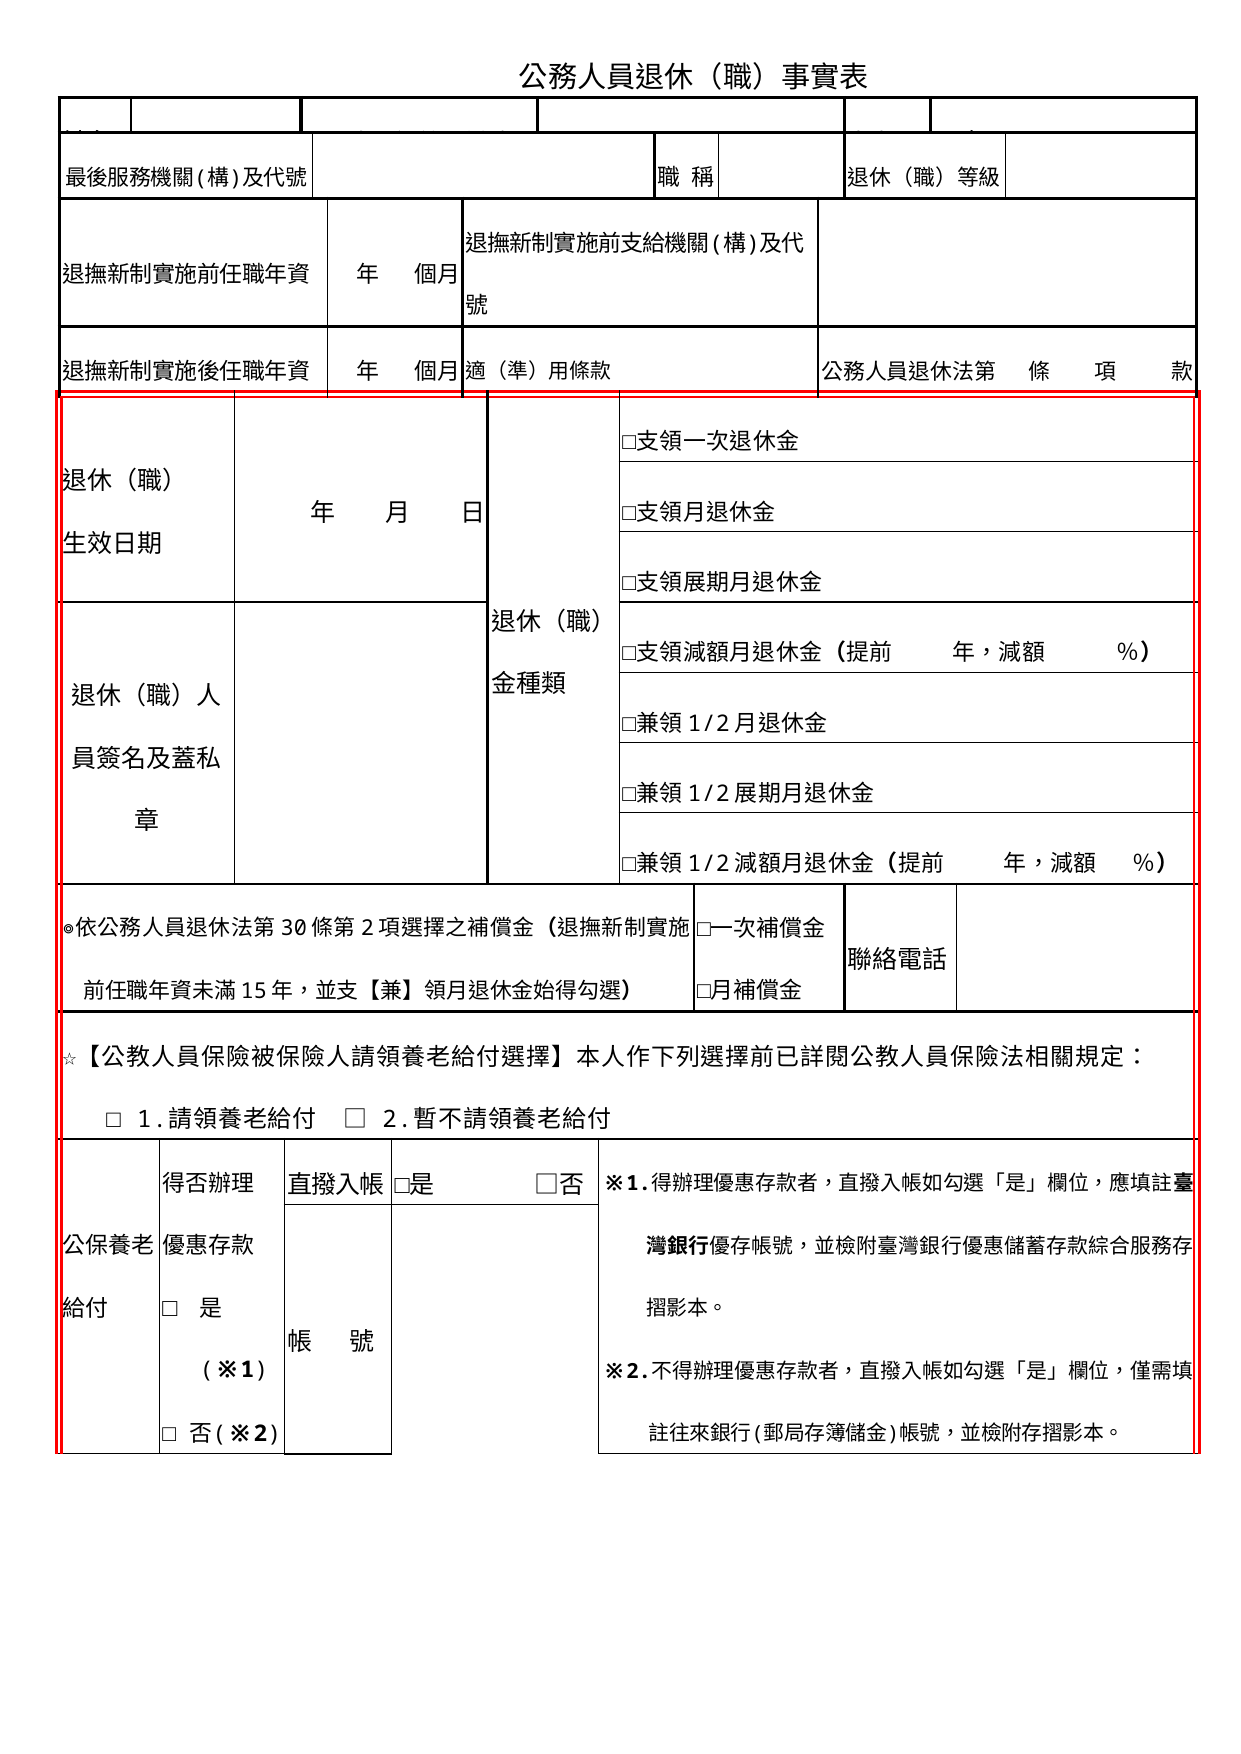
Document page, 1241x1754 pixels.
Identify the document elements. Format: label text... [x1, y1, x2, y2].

table_cell 公務人員退休法第 條 項 款 [819, 328, 1195, 390]
text 公務人員退休（職）事實表 [187, 33, 1200, 96]
table_cell 年 個月 [328, 328, 461, 390]
table_cell □支領月退休金 [620, 462, 1193, 531]
table_cell 帳 號 [285, 1205, 391, 1452]
table_cell ◎依公務人員退休法第30條第2項選擇之補償金（退撫新制實施前任職年資未滿15年，並支【兼】領月退休金始得勾選） [63, 885, 693, 1010]
table_cell [957, 885, 1193, 1010]
table_cell [313, 134, 653, 197]
table_cell □支領減額月退休金（提前 年，減額 ％） [620, 603, 1193, 672]
table_cell 退休（職） 金種類 [489, 398, 619, 883]
table_cell ※1.得辦理優惠存款者，直撥入帳如勾選「是」欄位，應填註臺灣銀行優存帳號，並檢附臺灣銀行優惠儲蓄存款綜合服務存摺影本。 ※2.不得辦理優惠存款者，直撥入帳如勾選「是」欄位，僅需填註往來銀行(郵局存簿儲金)帳號，並檢附存摺影本。 [599, 1140, 1193, 1452]
table_cell 適（準）用條款 [464, 328, 817, 390]
table_cell 退休（職） 生效日期 [63, 398, 234, 601]
table_cell [235, 603, 486, 883]
table_cell 直撥入帳 [285, 1140, 391, 1204]
table_cell 年 月 日 [235, 398, 486, 601]
table_cell [819, 200, 1195, 325]
table_cell □兼領1/2減額月退休金（提前 年，減額 ％） [620, 813, 1193, 883]
table_cell [1006, 134, 1195, 197]
table_cell □兼領1/2月退休金 [620, 673, 1193, 742]
table_cell 退撫新制實施前任職年資 [61, 200, 327, 325]
table_cell 職 稱 [656, 134, 718, 197]
table_cell 公保養老給付 [63, 1140, 159, 1452]
table_cell 退休（職）人員簽名及蓋私章 [63, 603, 234, 883]
table_cell 得否辦理 優惠存款 是(※1) □ 否(※2) [160, 1140, 284, 1452]
table_cell ☆【公教人員保險被保險人請領養老給付選擇】本人作下列選擇前已詳閱公教人員保險法相關規定： □ 1.請領養老給付 □ 2.暫不請領養老給付 [63, 1013, 1193, 1138]
table_header [132, 99, 299, 131]
table_cell □一次補償金 □月補償金 [695, 885, 843, 1010]
table_header 出生日期 [846, 99, 929, 131]
table_header 國民身分證統一編號 [303, 99, 536, 131]
table_cell □兼領1/2展期月退休金 [620, 743, 1193, 812]
table_cell □支領展期月退休金 [620, 532, 1193, 601]
table_cell [719, 134, 843, 197]
table_cell 退撫新制實施後任職年資 [61, 328, 327, 390]
table_cell □支領一次退休金 [620, 398, 1193, 461]
table_cell 退休（職）等級 [846, 134, 1005, 197]
table_header 姓名 [61, 99, 130, 131]
table_cell □是 □否 [392, 1140, 598, 1204]
table_header [539, 99, 843, 131]
table_cell 聯絡電話 [846, 885, 956, 1010]
table_cell [392, 1205, 598, 1452]
table_header 年 月 日 [932, 99, 1195, 131]
table_cell 退撫新制實施前支給機關(構)及代號 [464, 200, 817, 325]
table_cell 最後服務機關(構)及代號 [61, 134, 312, 197]
table_cell 年 個月 [328, 200, 461, 325]
